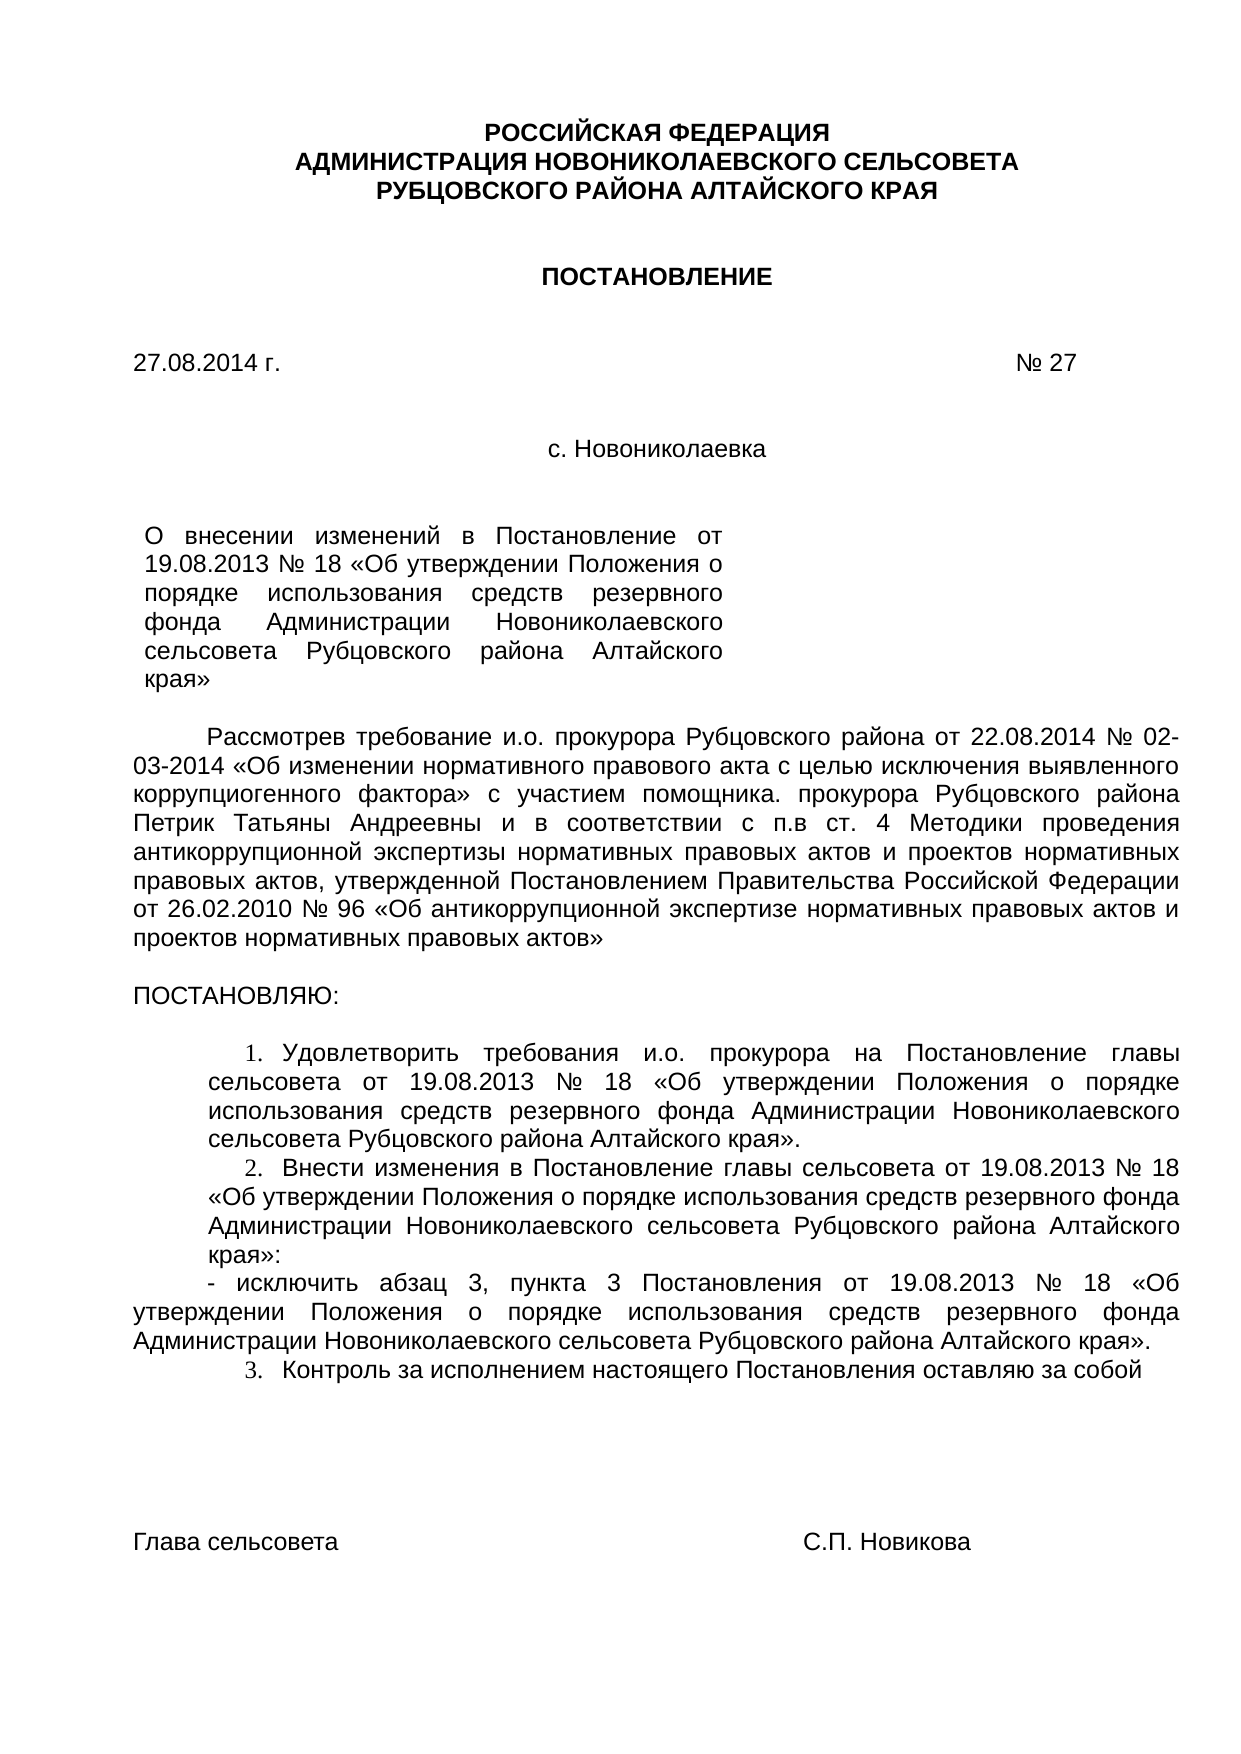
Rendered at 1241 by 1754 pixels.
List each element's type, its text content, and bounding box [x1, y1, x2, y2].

table_header О внесении изменений в Постановление от 19.08.2013 № 18 «Об утверждении Положения о порядке использования средств резервного фонда Администрации Новониколаевского сельсовета Рубцовского района Алтайского края» [133, 521, 735, 693]
text 27.08.2014 г. № 27 [133, 348, 1181, 377]
list Внести изменения в Постановление главы сельсовета от 19.08.2013 № 18 «Об утверждении Положения о порядке использования средств резервного фонда Администрации Новониколаевского сельсовета Рубцовского района Алтайского края»: [170, 1153, 1181, 1268]
text ПОСТАНОВЛЕНИЕ [133, 262, 1181, 291]
list Контроль за исполнением настоящего Постановления оставляю за собой [170, 1354, 1181, 1383]
text Глава сельсовета С.П. Новикова [133, 1527, 1181, 1556]
text ПОСТАНОВЛЯЮ: [133, 981, 1181, 1009]
list Удовлетворить требования и.о. прокурора на Постановление главы сельсовета от 19.08.2013 № 18 «Об утверждении Положения о порядке использования средств резервного фонда Администрации Новониколаевского сельсовета Рубцовского района Алтайского края». [170, 1038, 1181, 1153]
text Рассмотрев требование и.о. прокурора Рубцовского района от 22.08.2014 № 02-03-2014 «Об изменении нормативного правового акта с целью исключения выявленного коррупциогенного фактора» с участием помощника. прокурора Рубцовского района Петрик Татьяны Андреевны и в соответствии с п.в ст. 4 Методики проведения антикоррупционной экспертизы нормативных правовых актов и проектов нормативных правовых актов, утвержденной Постановлением Правительства Российской Федерации от 26.02.2010 № 96 «Об антикоррупционной экспертизе нормативных правовых актов и проектов нормативных правовых актов» [133, 722, 1181, 952]
text - исключить абзац 3, пункта 3 Постановления от 19.08.2013 № 18 «Об утверждении Положения о порядке использования средств резервного фонда Администрации Новониколаевского сельсовета Рубцовского района Алтайского края». [133, 1268, 1181, 1354]
text АДМИНИСТРАЦИЯ НОВОНИКОЛАЕВСКОГО СЕЛЬСОВЕТА [133, 147, 1181, 176]
text РУБЦОВСКОГО РАЙОНА АЛТАЙСКОГО КРАЯ [133, 176, 1181, 204]
text с. Новониколаевка [133, 434, 1181, 463]
text РОССИЙСКАЯ ФЕДЕРАЦИЯ [133, 118, 1181, 147]
